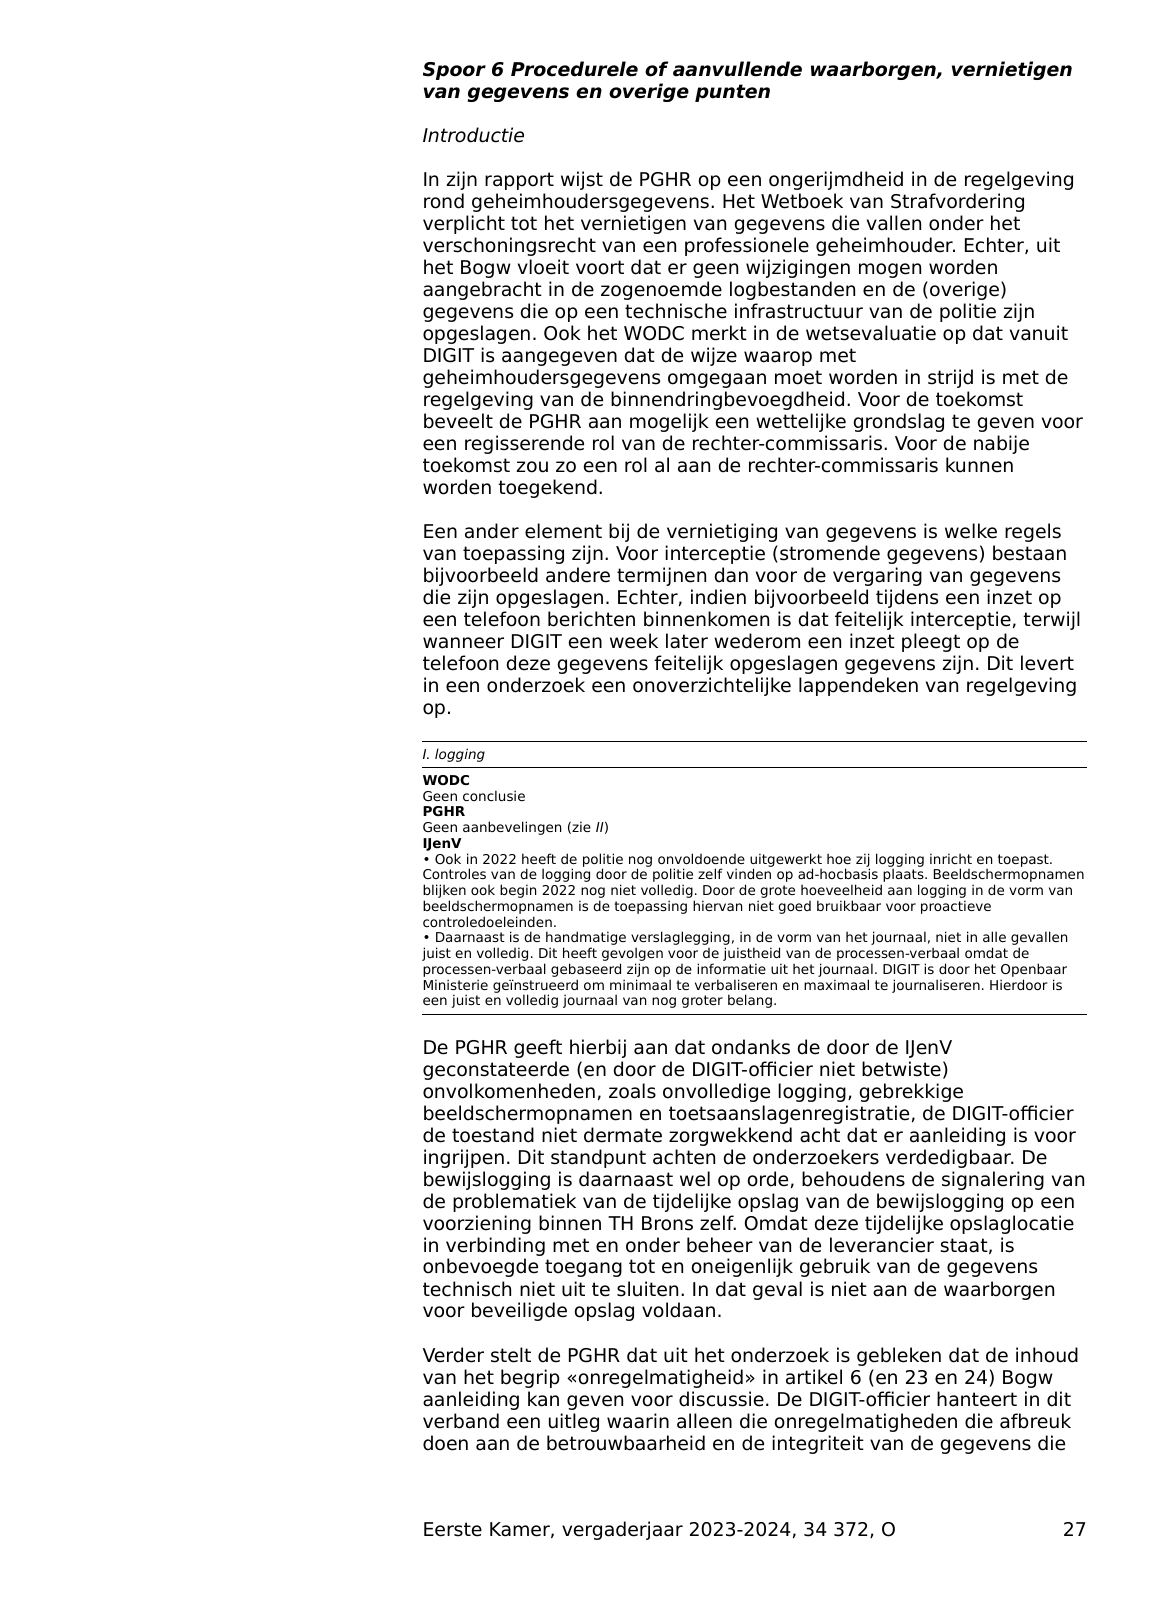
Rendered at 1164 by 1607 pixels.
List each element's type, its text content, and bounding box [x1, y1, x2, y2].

subtitle Introductie [422, 125, 1087, 147]
text In zijn rapport wijst de PGHR op een ongerijmdheid in de regelgeving rond geheimhoudersgegevens. Het Wetboek van Strafvordering verplicht tot het vernietigen van gegevens die vallen onder het verschoningsrecht van een professionele geheimhouder. Echter, uit het Bogw vloeit voort dat er geen wijzigingen mogen worden aangebracht in de zogenoemde logbestanden en de (overige) gegevens die op een technische infrastructuur van de politie zijn opgeslagen. Ook het WODC merkt in de wetsevaluatie op dat vanuit DIGIT is aangegeven dat de wijze waarop met geheimhoudersgegevens omgegaan moet worden in strijd is met de regelgeving van de binnendringbevoegdheid. Voor de toekomst beveelt de PGHR aan mogelijk een wettelijke grondslag te geven voor een regisserende rol van de rechter-commissaris. Voor de nabije toekomst zou zo een rol al aan de rechter-commissaris kunnen worden toegekend. [422, 169, 1087, 499]
table_cell IJenV [422, 836, 1087, 851]
table_header I. logging [422, 742, 1087, 767]
table_cell PGHR [422, 804, 1087, 820]
text Een ander element bij de vernietiging van gegevens is welke regels van toepassing zijn. Voor interceptie (stromende gegevens) bestaan bijvoorbeeld andere termijnen dan voor de vergaring van gegevens die zijn opgeslagen. Echter, indien bijvoorbeeld tijdens een inzet op een telefoon berichten binnenkomen is dat feitelijk interceptie, terwijl wanneer DIGIT een week later wederom een inzet pleegt op de telefoon deze gegevens feitelijk opgeslagen gegevens zijn. Dit levert in een onderzoek een onoverzichtelijke lappendeken van regelgeving op. [422, 521, 1087, 719]
table_cell Geen conclusie [422, 789, 1087, 804]
subtitle Spoor 6 Procedurele of aanvullende waarborgen, vernietigen van gegevens en overige punten [422, 59, 1087, 103]
table_cell • Ook in 2022 heeft de politie nog onvoldoende uitgewerkt hoe zij logging inricht en toepast. Controles van de logging door de politie zelf vinden op ad-hocbasis plaats. Beeldschermopnamen blijken ook begin 2022 nog niet volledig. Door de grote hoeveelheid aan logging in de vorm van beeldschermopnamen is de toepassing hiervan niet goed bruikbaar voor proactieve controledoeleinden. • Daarnaast is de handmatige verslaglegging, in de vorm van het journaal, niet in alle gevallen juist en volledig. Dit heeft gevolgen voor de juistheid van de processen-verbaal omdat de processen-verbaal gebaseerd zijn op de informatie uit het journaal. DIGIT is door het Openbaar Ministerie geïnstrueerd om minimaal te verbaliseren en maximaal te journaliseren. Hierdoor is een juist en volledig journaal van nog groter belang. [422, 851, 1087, 1013]
table_cell WODC [422, 768, 1087, 788]
table_cell Geen aanbevelingen (zie II) [422, 820, 1087, 836]
text Verder stelt de PGHR dat uit het onderzoek is gebleken dat de inhoud van het begrip «onregelmatigheid» in artikel 6 (en 23 en 24) Bogw aanleiding kan geven voor discussie. De DIGIT-officier hanteert in dit verband een uitleg waarin alleen die onregelmatigheden die afbreuk doen aan de betrouwbaarheid en de integriteit van de gegevens die [422, 1344, 1087, 1454]
text De PGHR geeft hierbij aan dat ondanks de door de IJenV geconstateerde (en door de DIGIT-officier niet betwiste) onvolkomenheden, zoals onvolledige logging, gebrekkige beeldschermopnamen en toetsaanslagenregistratie, de DIGIT-officier de toestand niet dermate zorgwekkend acht dat er aanleiding is voor ingrijpen. Dit standpunt achten de onderzoekers verdedigbaar. De bewijslogging is daarnaast wel op orde, behoudens de signalering van de problematiek van de tijdelijke opslag van de bewijslogging op een voorziening binnen TH Brons zelf. Omdat deze tijdelijke opslaglocatie in verbinding met en onder beheer van de leverancier staat, is onbevoegde toegang tot en oneigenlijk gebruik van de gegevens technisch niet uit te sluiten. In dat geval is niet aan de waarborgen voor beveiligde opslag voldaan. [422, 1037, 1087, 1322]
